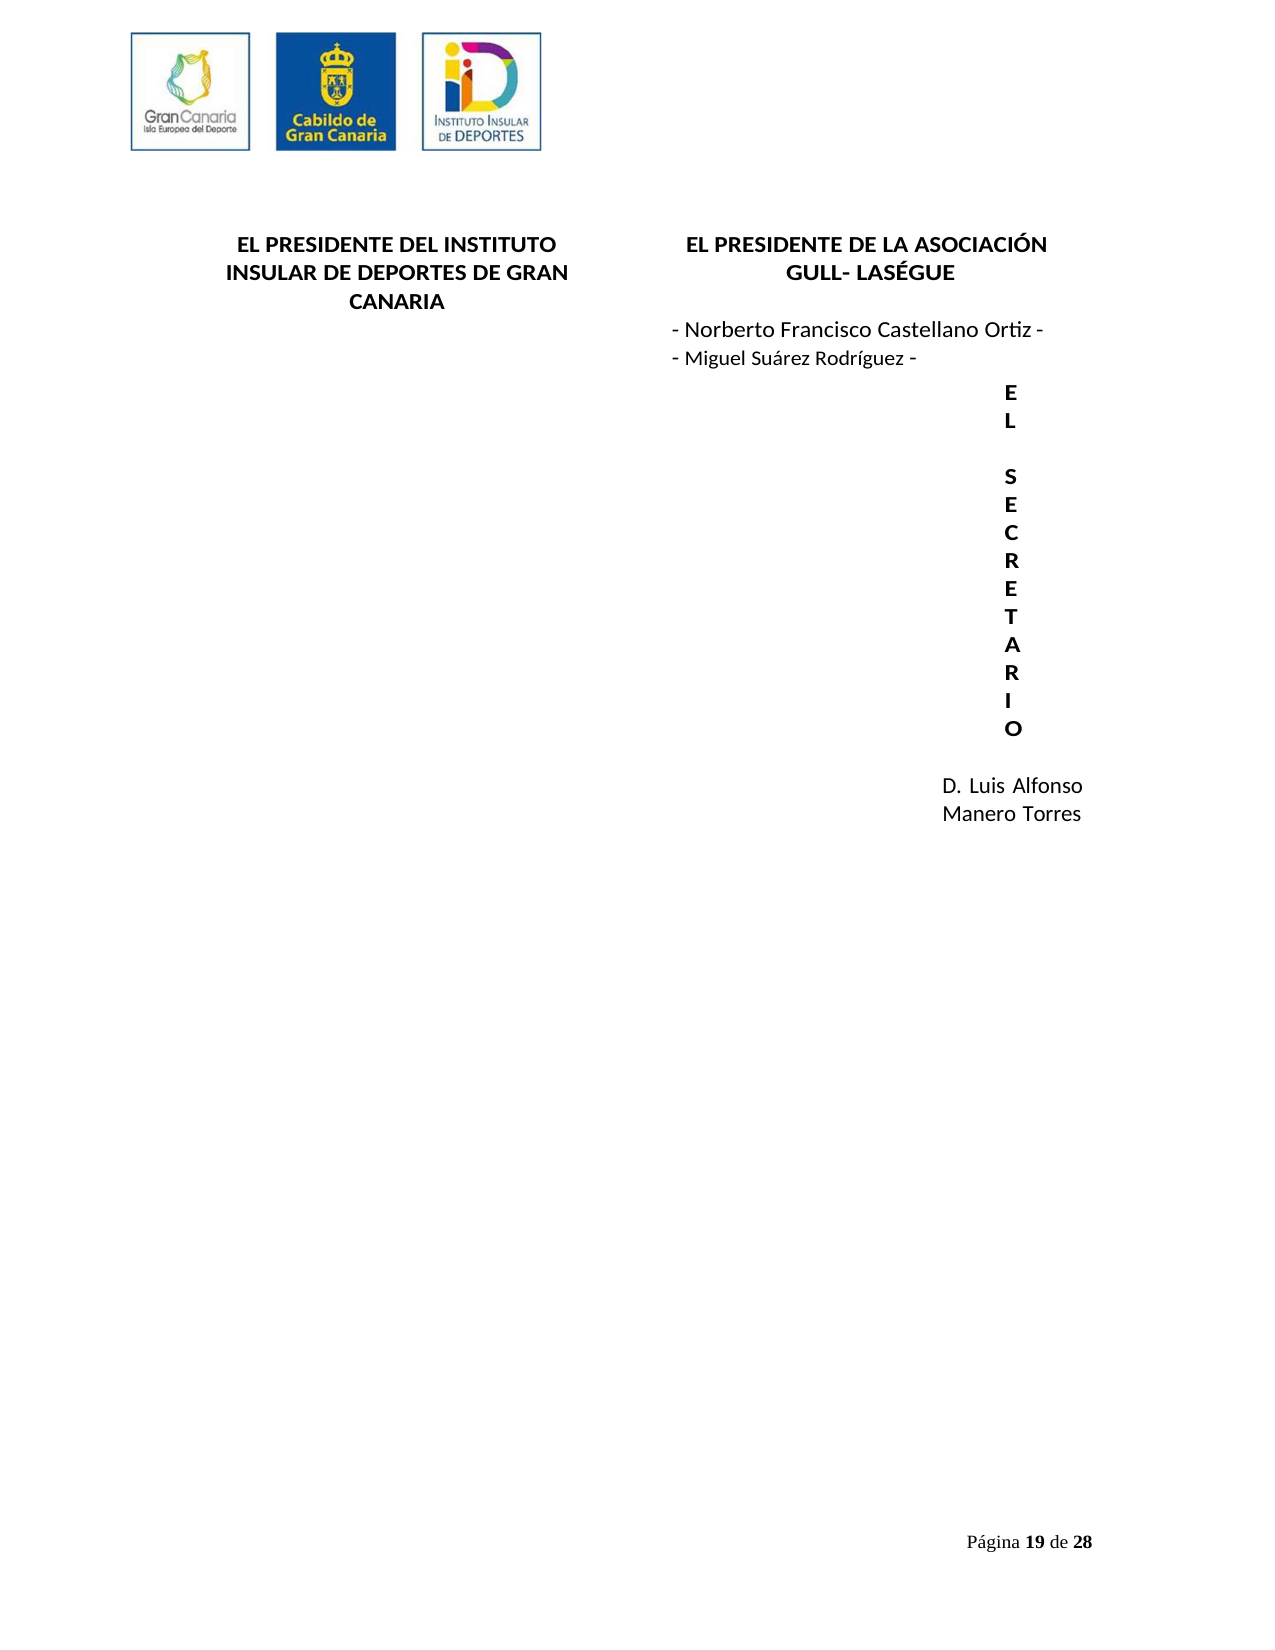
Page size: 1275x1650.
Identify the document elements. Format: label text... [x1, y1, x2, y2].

text D. Luis Alfonso Manero Torres [942, 771, 1110, 827]
text - Norberto Francisco Castellano Ortiz - - Miguel Suárez Rodríguez - [672, 315, 1110, 371]
text EL PRESIDENTE DE LA ASOCIACIÓN GULL- LASÉGUE [686, 230, 1051, 287]
subtitle EL PRESIDENTE DEL INSTITUTO INSULAR DE DEPORTES DE GRAN CANARIA [225, 230, 568, 315]
